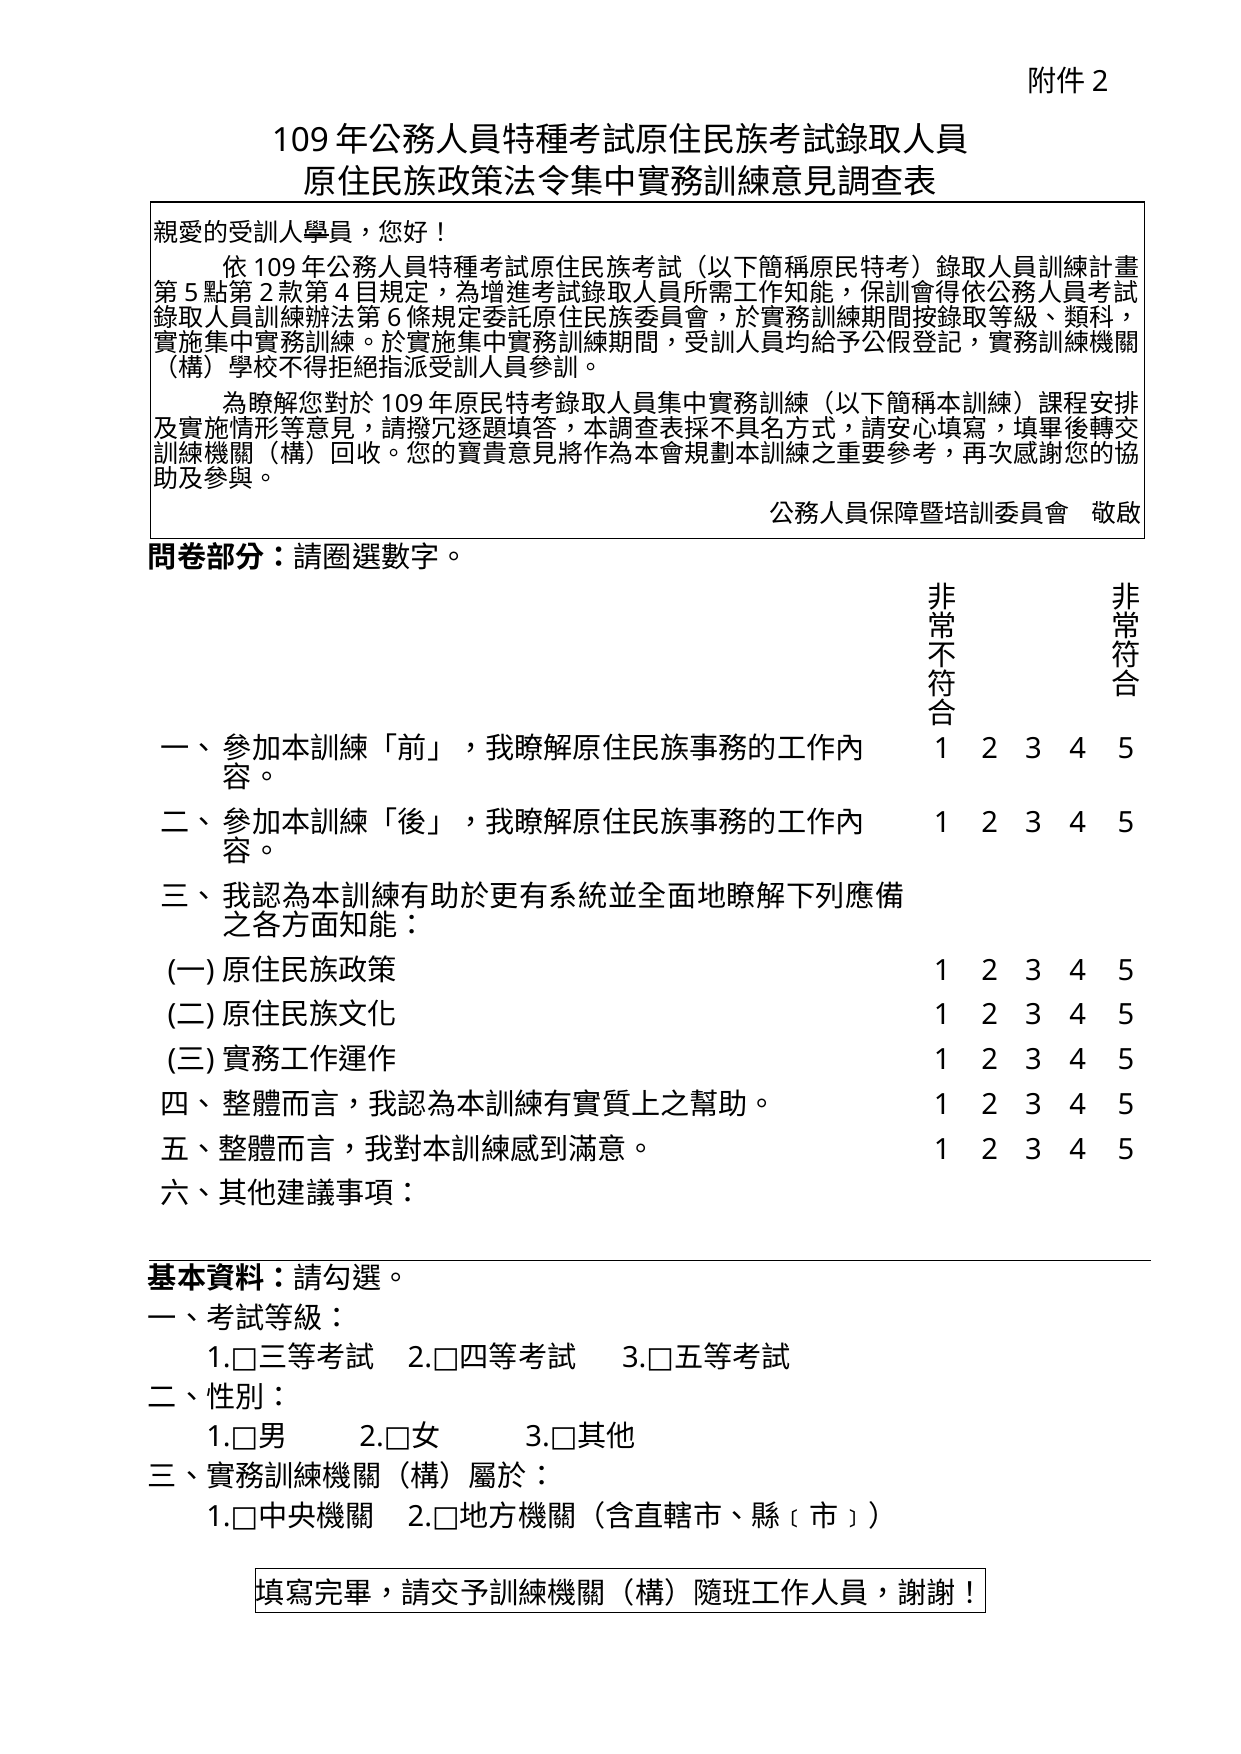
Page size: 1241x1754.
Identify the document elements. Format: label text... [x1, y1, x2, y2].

table_cell 1 [916, 1131, 967, 1175]
text 1.□三等考試 2.□四等考試 3.□五等考試 [148, 1344, 1092, 1373]
table_cell 1 [916, 951, 967, 996]
table_header [968, 584, 1011, 729]
table_cell 2 [968, 1086, 1011, 1131]
text 一、考試等級： [148, 1305, 1092, 1334]
text 問卷部分：請圈選數字。 [148, 544, 1092, 573]
table_cell 2 [968, 996, 1011, 1041]
table_cell 1 [916, 730, 967, 803]
table_cell 六、其他建議事項： [149, 1175, 916, 1260]
table_cell 5 [1100, 996, 1151, 1041]
table_cell 5 [1100, 1041, 1151, 1086]
text 1.□中央機關 2.□地方機關（含直轄市、縣﹝市﹞） [148, 1503, 1092, 1532]
table_cell 3 [1011, 951, 1055, 996]
table_cell 2 [968, 1131, 1011, 1175]
table_cell 1 [916, 1086, 967, 1131]
table_cell 3 [1011, 1041, 1055, 1086]
table_cell 3 [1011, 1131, 1055, 1175]
table_cell 3 [1011, 996, 1055, 1041]
table_cell [1100, 1175, 1151, 1260]
table_cell 1 [916, 804, 967, 877]
table_cell 4 [1055, 1131, 1100, 1175]
table_cell 參加本訓練「前」，我瞭解原住民族事務的工作內容。 [149, 730, 916, 803]
table_cell [916, 1175, 967, 1260]
table_cell 5 [1100, 1086, 1151, 1131]
table_cell 3 [1011, 804, 1055, 877]
text 1.□男 2.□女 3.□其他 [148, 1423, 1092, 1453]
table_cell 5 [1100, 951, 1151, 996]
table_cell 2 [968, 730, 1011, 803]
table_cell 5 [1100, 730, 1151, 803]
table_cell [1055, 878, 1100, 951]
table_cell 參加本訓練「後」，我瞭解原住民族事務的工作內容。 [149, 804, 916, 877]
table_cell [1011, 878, 1055, 951]
text 附件2 [1027, 57, 1131, 99]
table_cell 3 [1011, 1086, 1055, 1131]
table_cell [1055, 1175, 1100, 1260]
table_cell (二) 原住民族文化 [149, 996, 916, 1041]
table_cell 2 [968, 804, 1011, 877]
table_cell 我認為本訓練有助於更有系統並全面地瞭解下列應備之各方面知能： [149, 878, 916, 951]
table_cell 3 [1011, 730, 1055, 803]
table_cell 整體而言，我認為本訓練有實質上之幫助。 [149, 1086, 916, 1131]
table_header 非 常 不 符 合 [916, 584, 967, 729]
text 三、實務訓練機關（構）屬於： [148, 1463, 1092, 1492]
table_cell (一) 原住民族政策 [149, 951, 916, 996]
table_cell 5 [1100, 804, 1151, 877]
table_cell 5 [1100, 1131, 1151, 1175]
table_cell (三) 實務工作運作 [149, 1041, 916, 1086]
table_header [1055, 584, 1100, 729]
table_cell 2 [968, 1041, 1011, 1086]
table_cell 五、整體而言，我對本訓練感到滿意。 [149, 1131, 916, 1175]
table_cell 4 [1055, 804, 1100, 877]
text 109年公務人員特種考試原住民族考試錄取人員 [148, 118, 1092, 160]
table_cell 4 [1055, 1041, 1100, 1086]
table_cell 4 [1055, 996, 1100, 1041]
text 基本資料：請勾選。 [148, 1265, 1092, 1294]
table_cell 1 [916, 996, 967, 1041]
table_cell 4 [1055, 730, 1100, 803]
table_header [149, 584, 916, 729]
table_header 親愛的受訓人學員，您好！ 依109年公務人員特種考試原住民族考試（以下簡稱原民特考）錄取人員訓練計畫第5點第2款第4目規定，為增進考試錄取人員所需工作知能，保訓會得依公務人員考試錄取人員訓練辦法第6條規定委託原住民族委員會，於實務訓練期間按錄取等級、類科，實施集中實務訓練。於實施集中實務訓練期間，受訓人員均給予公假登記，實務訓練機關（構）學校不得拒絕指派受訓人員參訓。 為瞭解您對於109年原民特考錄取人員集中實務訓練（以下簡稱本訓練）課程安排及實施情形等意見，請撥冗逐題填答，本調查表採不具名方式，請安心填寫，填畢後轉交訓練機關（構）回收。您的寶貴意見將作為本會規劃本訓練之重要參考，再次感謝您的協助及參與。 公務人員保障暨培訓委員會 敬啟 [151, 203, 1144, 538]
table_header [1011, 584, 1055, 729]
table_cell [968, 1175, 1011, 1260]
table_header 非 常 符 合 [1100, 584, 1151, 729]
table_cell 2 [968, 951, 1011, 996]
table_cell 1 [916, 1041, 967, 1086]
text 二、性別： [148, 1384, 1092, 1413]
table_cell [1011, 1175, 1055, 1260]
text 原住民族政策法令集中實務訓練意見調查表 [148, 160, 1092, 201]
table_cell [916, 878, 967, 951]
table_cell [968, 878, 1011, 951]
text 填寫完畢，請交予訓練機關（構）隨班工作人員，謝謝！ [256, 1569, 985, 1612]
table_cell 4 [1055, 1086, 1100, 1131]
table_cell [1100, 878, 1151, 951]
table_cell 4 [1055, 951, 1100, 996]
